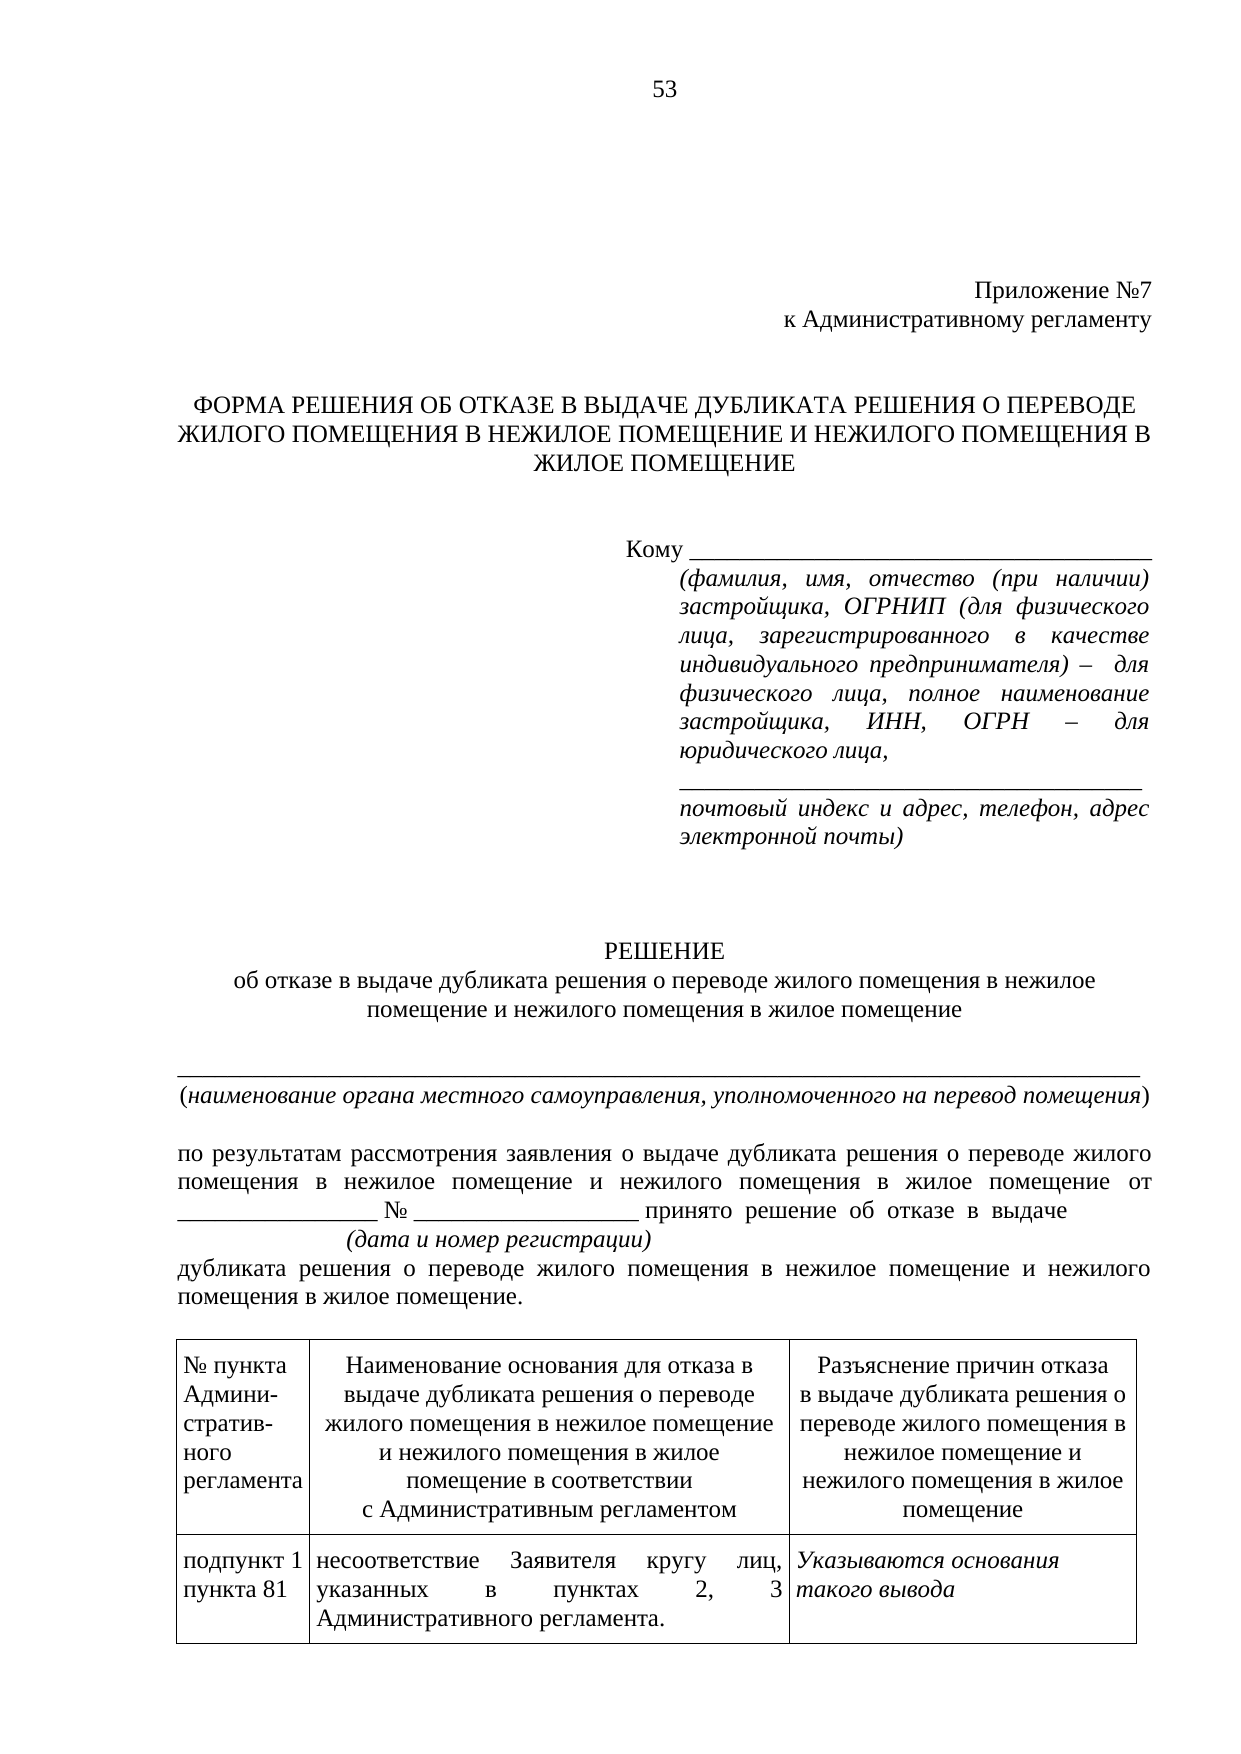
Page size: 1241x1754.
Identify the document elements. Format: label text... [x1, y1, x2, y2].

text Кому _____________________________________ [177, 534, 1152, 563]
text РЕШЕНИЕ об отказе в выдаче дубликата решения о переводе жилого помещения в нежилое помещение и нежилого помещения в жилое помещение [177, 936, 1152, 1023]
table_cell Указываются основания такого вывода [790, 1535, 1136, 1643]
text ФОРМА РЕШЕНИЯ ОБ ОТКАЗЕ В ВЫДАЧЕ ДУБЛИКАТА РЕШЕНИЯ О ПЕРЕВОДЕ ЖИЛОГО ПОМЕЩЕНИЯ В НЕЖИЛОЕ ПОМЕЩЕНИЕ И НЕЖИЛОГО ПОМЕЩЕНИЯ В ЖИЛОЕ ПОМЕЩЕНИЕ [177, 390, 1152, 476]
text почтовый индекс и адрес, телефон, адрес электронной почты) [679, 793, 1152, 850]
text (дата и номер регистрации) [177, 1224, 1152, 1253]
table_cell несоответствие Заявителя кругу лиц, указанных в пунктах 2, 3 Административного регламента. [310, 1535, 789, 1643]
text (фамилия, имя, отчество (при наличии) застройщика, ОГРНИП (для физического лица, зарегистрированного в качестве индивидуального предпринимателя) – для физического лица, полное наименование застройщика, ИНН, ОГРН – для юридического лица, [679, 563, 1152, 764]
table_header Разъяснение причин отказа в выдаче дубликата решения о переводе жилого помещения в нежилое помещение и нежилого помещения в жилое помещение [790, 1340, 1136, 1534]
table_header Наименование основания для отказа в выдаче дубликата решения о переводе жилого помещения в нежилое помещение и нежилого помещения в жилое помещение в соответствии с Административным регламентом [310, 1340, 789, 1534]
text дубликата решения о переводе жилого помещения в нежилое помещение и нежилого помещения в жилое помещение. [177, 1253, 1152, 1310]
table_header № пункта Админи-стратив-ного регламента [177, 1340, 309, 1534]
text к Административному регламенту [679, 304, 1152, 333]
table_cell подпункт 1 пункта 81 [177, 1535, 309, 1643]
text _____________________________________________________________________________ [177, 1051, 1152, 1080]
text (наименование органа местного самоуправления, уполномоченного на перевод помещения) [177, 1080, 1152, 1109]
text _____________________________________ [679, 764, 1152, 793]
text по результатам рассмотрения заявления о выдаче дубликата решения о переводе жилого помещения в нежилое помещение и нежилого помещения в жилое помещение от ________________ № __________________ принято решение об отказе в выдаче [177, 1138, 1152, 1224]
text Приложение №7 [679, 275, 1152, 304]
